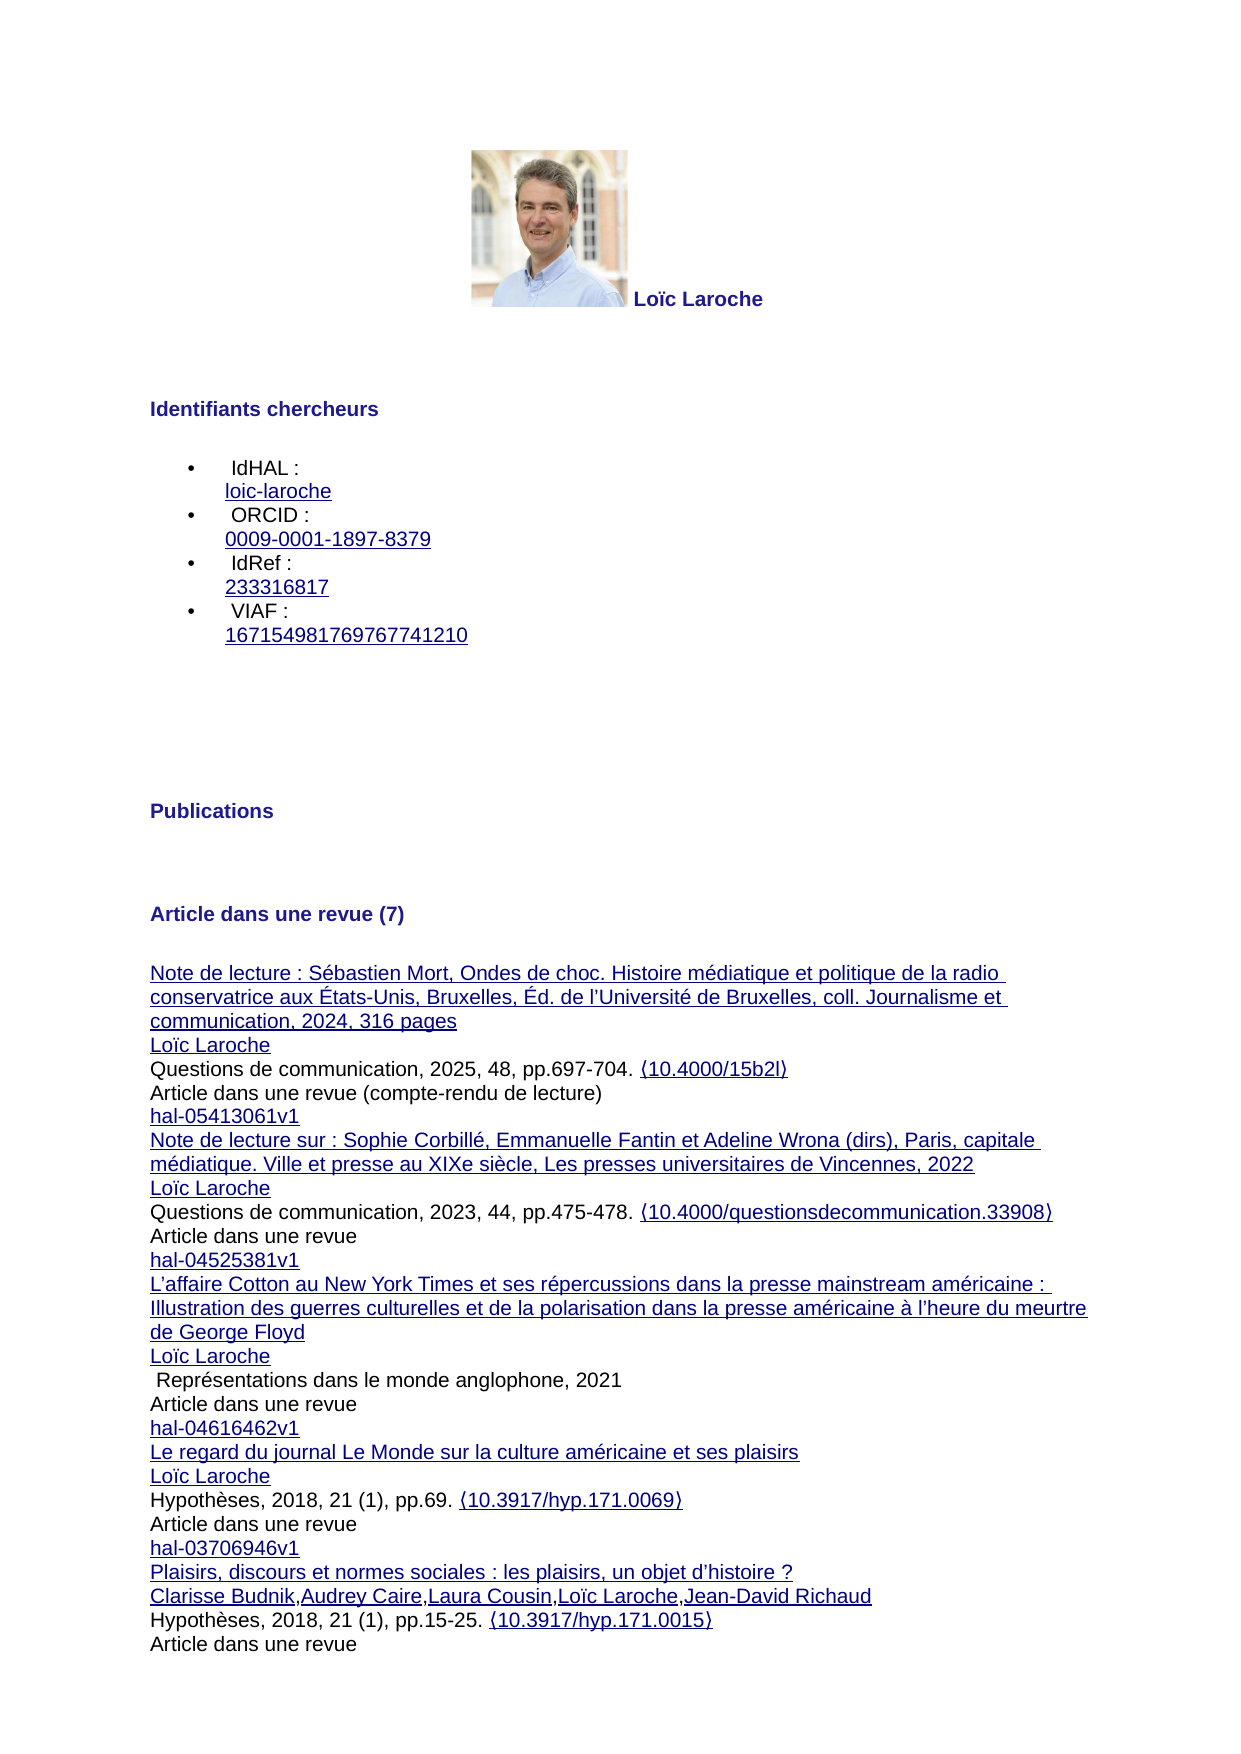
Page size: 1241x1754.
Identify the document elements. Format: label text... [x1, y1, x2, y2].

list 233316817 [187, 575, 1090, 599]
subtitle Loïc Laroche [150, 150, 1090, 311]
list VIAF : [187, 599, 1090, 623]
list 167154981769767741210 [187, 623, 1090, 647]
list ORCID : [187, 503, 1090, 527]
list IdRef : [187, 551, 1090, 575]
table_cell L’affaire Cotton au New York Times et ses répercussions dans la presse mainstream américaine : Illustration des guerres culturelles et de la polarisation dans la presse américaine à l’heure du meurtre de George Floyd Loïc Laroche Représentations dans le monde anglophone, 2021 Article dans une revue hal-04616462v1 [150, 1272, 1090, 1440]
picture [471, 150, 628, 307]
table_cell Note de lecture sur : Sophie Corbillé, Emmanuelle Fantin et Adeline Wrona (dirs), Paris, capitale médiatique. Ville et presse au XIXe siècle, Les presses universitaires de Vincennes, 2022 Loïc Laroche Questions de communication, 2023, 44, pp.475-478. ⟨10.4000/questionsdecommunication.33908⟩ Article dans une revue hal-04525381v1 [150, 1128, 1090, 1272]
subtitle Publications [150, 799, 1090, 823]
list loic-laroche [187, 479, 1090, 503]
subtitle Article dans une revue (7) [150, 902, 1090, 926]
table_header Note de lecture : Sébastien Mort, Ondes de choc. Histoire médiatique et politique de la radio conservatrice aux États-Unis, Bruxelles, Éd. de l’Université de Bruxelles, coll. Journalisme et communication, 2024, 316 pages Loïc Laroche Questions de communication, 2025, 48, pp.697-704. ⟨10.4000/15b2l⟩ Article dans une revue (compte-rendu de lecture) hal-05413061v1 [150, 961, 1090, 1128]
list IdHAL : [187, 455, 1090, 479]
table_cell Plaisirs, discours et normes sociales : les plaisirs, un objet d’histoire ? Clarisse Budnik,Audrey Caire,Laura Cousin,Loïc Laroche,Jean-David Richaud Hypothèses, 2018, 21 (1), pp.15-25. ⟨10.3917/hyp.171.0015⟩ Article dans une revue [150, 1560, 1090, 1655]
list 0009-0001-1897-8379 [187, 527, 1090, 551]
table_cell Le regard du journal Le Monde sur la culture américaine et ses plaisirs Loïc Laroche Hypothèses, 2018, 21 (1), pp.69. ⟨10.3917/hyp.171.0069⟩ Article dans une revue hal-03706946v1 [150, 1440, 1090, 1559]
subtitle Identifiants chercheurs [150, 397, 1090, 421]
